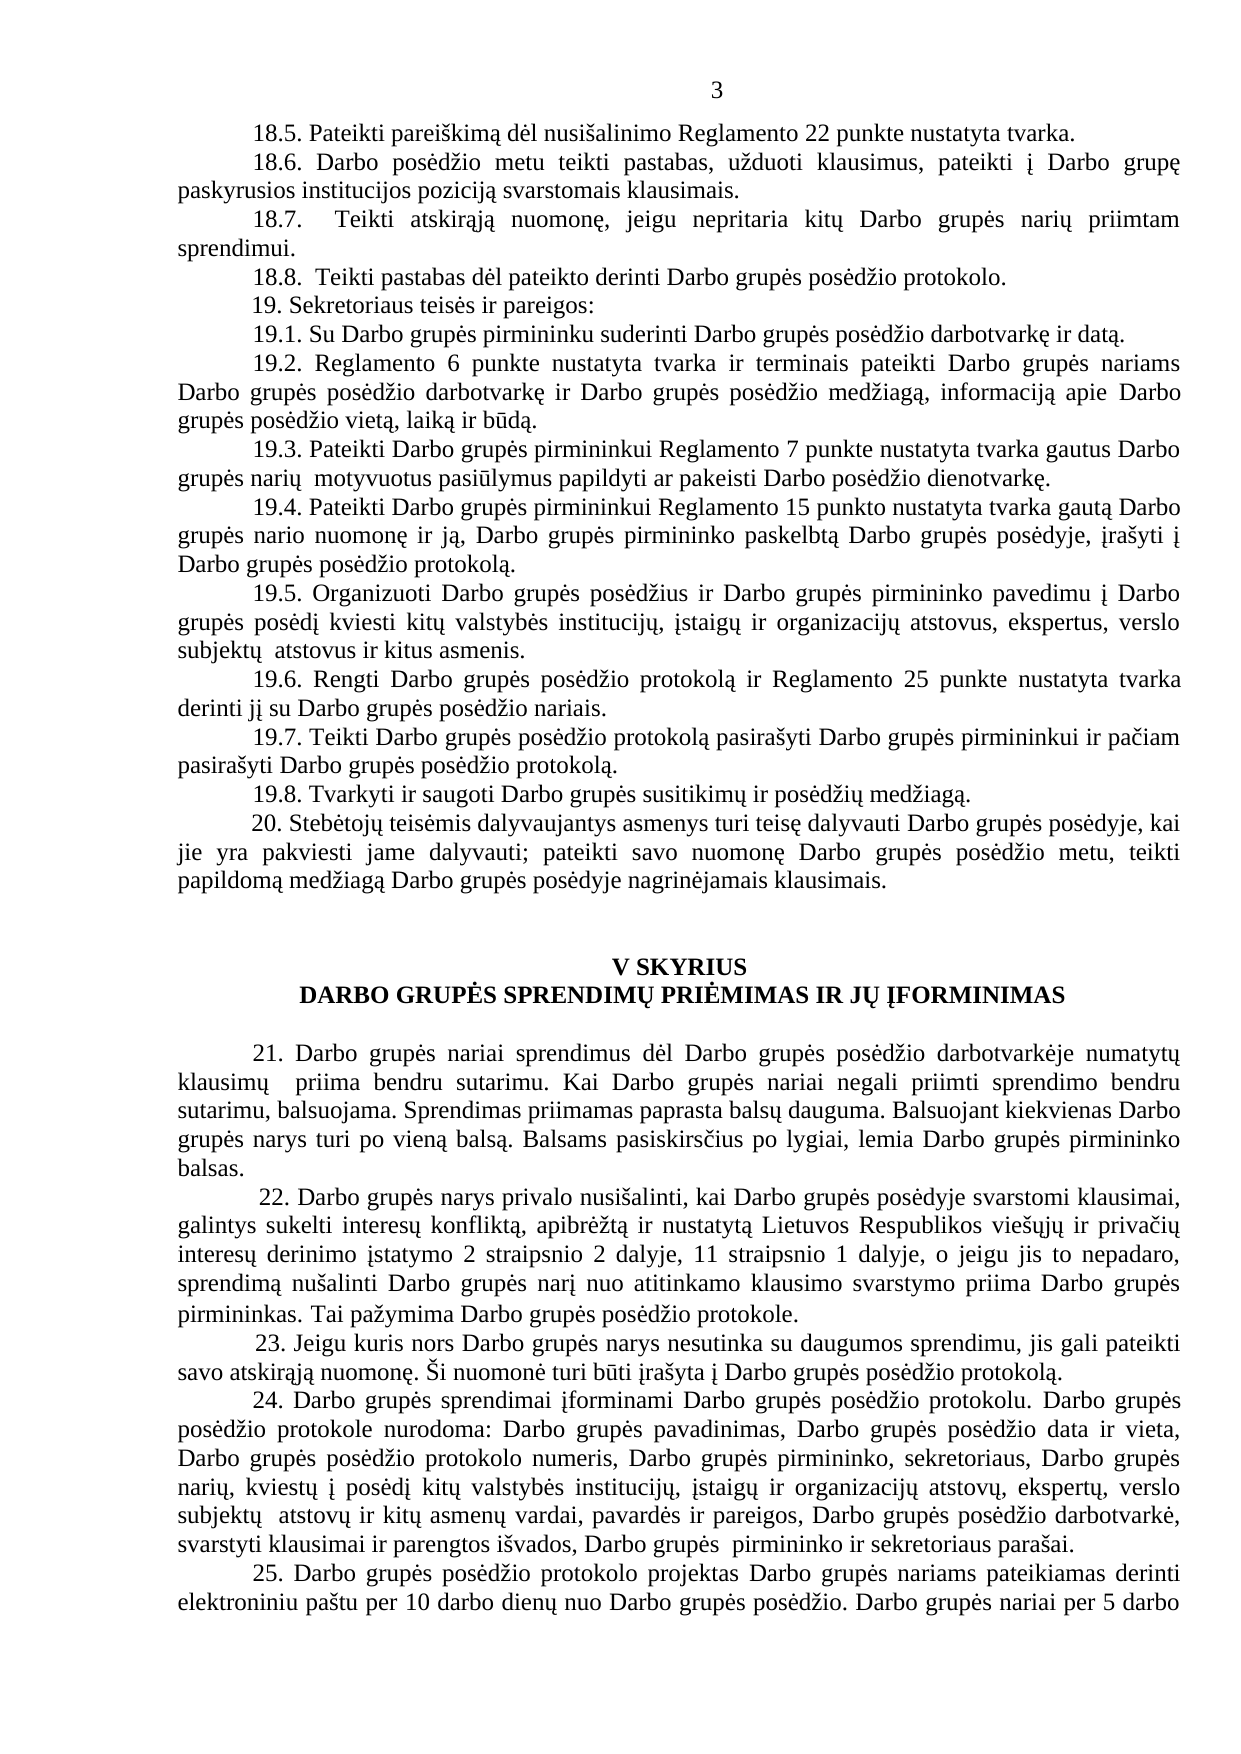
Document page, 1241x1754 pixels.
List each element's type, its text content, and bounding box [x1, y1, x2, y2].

text 25. Darbo grupės posėdžio protokolo projektas Darbo grupės nariams pateikiamas derinti elektroniniu paštu per 10 darbo dienų nuo Darbo grupės posėdžio. Darbo grupės nariai per 5 darbo [177, 1558, 1181, 1616]
text 22. Darbo grupės narys privalo nusišalinti, kai Darbo grupės posėdyje svarstomi klausimai, galintys sukelti interesų konfliktą, apibrėžtą ir nustatytą Lietuvos Respublikos viešųjų ir privačių interesų derinimo įstatymo 2 straipsnio 2 dalyje, 11 straipsnio 1 dalyje, o jeigu jis to nepadaro, sprendimą nušalinti Darbo grupės narį nuo atitinkamo klausimo svarstymo priima Darbo grupės pirmininkas. Tai pažymima Darbo grupės posėdžio protokole. [177, 1182, 1181, 1328]
text 19.5. Organizuoti Darbo grupės posėdžius ir Darbo grupės pirmininko pavedimu į Darbo grupės posėdį kviesti kitų valstybės institucijų, įstaigų ir organizacijų atstovus, ekspertus, verslo subjektų atstovus ir kitus asmenis. [177, 578, 1181, 664]
text 19.7. Teikti Darbo grupės posėdžio protokolą pasirašyti Darbo grupės pirmininkui ir pačiam pasirašyti Darbo grupės posėdžio protokolą. [177, 722, 1181, 779]
text 19.3. Pateikti Darbo grupės pirmininkui Reglamento 7 punkte nustatyta tvarka gautus Darbo grupės narių motyvuotus pasiūlymus papildyti ar pakeisti Darbo posėdžio dienotvarkę. [177, 434, 1181, 492]
text 18.7. Teikti atskirąją nuomonę, jeigu nepritaria kitų Darbo grupės narių priimtam sprendimui. [177, 204, 1181, 262]
text 19.8. Tvarkyti ir saugoti Darbo grupės susitikimų ir posėdžių medžiagą. [177, 779, 1181, 808]
text 18.6. Darbo posėdžio metu teikti pastabas, užduoti klausimus, pateikti į Darbo grupę paskyrusios institucijos poziciją svarstomais klausimais. [177, 147, 1181, 204]
text 19.2. Reglamento 6 punkte nustatyta tvarka ir terminais pateikti Darbo grupės nariams Darbo grupės posėdžio darbotvarkę ir Darbo grupės posėdžio medžiagą, informaciją apie Darbo grupės posėdžio vietą, laiką ir būdą. [177, 348, 1181, 434]
text 24. Darbo grupės sprendimai įforminami Darbo grupės posėdžio protokolu. Darbo grupės posėdžio protokole nurodoma: Darbo grupės pavadinimas, Darbo grupės posėdžio data ir vieta, Darbo grupės posėdžio protokolo numeris, Darbo grupės pirmininko, sekretoriaus, Darbo grupės narių, kviestų į posėdį kitų valstybės institucijų, įstaigų ir organizacijų atstovų, ekspertų, verslo subjektų atstovų ir kitų asmenų vardai, pavardės ir pareigos, Darbo grupės posėdžio darbotvarkė, svarstyti klausimai ir parengtos išvados, Darbo grupės pirmininko ir sekretoriaus parašai. [177, 1386, 1181, 1558]
text 19. Sekretoriaus teisės ir pareigos: [177, 291, 1181, 319]
text 18.5. Pateikti pareiškimą dėl nusišalinimo Reglamento 22 punkte nustatyta tvarka. [177, 118, 1181, 147]
text 19.1. Su Darbo grupės pirmininku suderinti Darbo grupės posėdžio darbotvarkę ir datą. [177, 319, 1181, 348]
text 21. Darbo grupės nariai sprendimus dėl Darbo grupės posėdžio darbotvarkėje numatytų klausimų priima bendru sutarimu. Kai Darbo grupės nariai negali priimti sprendimo bendru sutarimu, balsuojama. Sprendimas priimamas paprasta balsų dauguma. Balsuojant kiekvienas Darbo grupės narys turi po vieną balsą. Balsams pasiskirsčius po lygiai, lemia Darbo grupės pirmininko balsas. [177, 1038, 1181, 1182]
text 19.6. Rengti Darbo grupės posėdžio protokolą ir Reglamento 25 punkte nustatyta tvarka derinti jį su Darbo grupės posėdžio nariais. [177, 664, 1181, 722]
text 19.4. Pateikti Darbo grupės pirmininkui Reglamento 15 punkto nustatyta tvarka gautą Darbo grupės nario nuomonę ir ją, Darbo grupės pirmininko paskelbtą Darbo grupės posėdyje, įrašyti į Darbo grupės posėdžio protokolą. [177, 492, 1181, 578]
text 23. Jeigu kuris nors Darbo grupės narys nesutinka su daugumos sprendimu, jis gali pateikti savo atskirąją nuomonę. Ši nuomonė turi būti įrašyta į Darbo grupės posėdžio protokolą. [177, 1328, 1181, 1386]
text 18.8. Teikti pastabas dėl pateikto derinti Darbo grupės posėdžio protokolo. [177, 262, 1181, 291]
text V SKYRIUS [177, 952, 1181, 981]
text DARBO GRUPĖS SPRENDIMŲ PRIĖMIMAS IR JŲ ĮFORMINIMAS [177, 981, 1181, 1009]
text 20. Stebėtojų teisėmis dalyvaujantys asmenys turi teisę dalyvauti Darbo grupės posėdyje, kai jie yra pakviesti jame dalyvauti; pateikti savo nuomonę Darbo grupės posėdžio metu, teikti papildomą medžiagą Darbo grupės posėdyje nagrinėjamais klausimais. [177, 808, 1181, 894]
